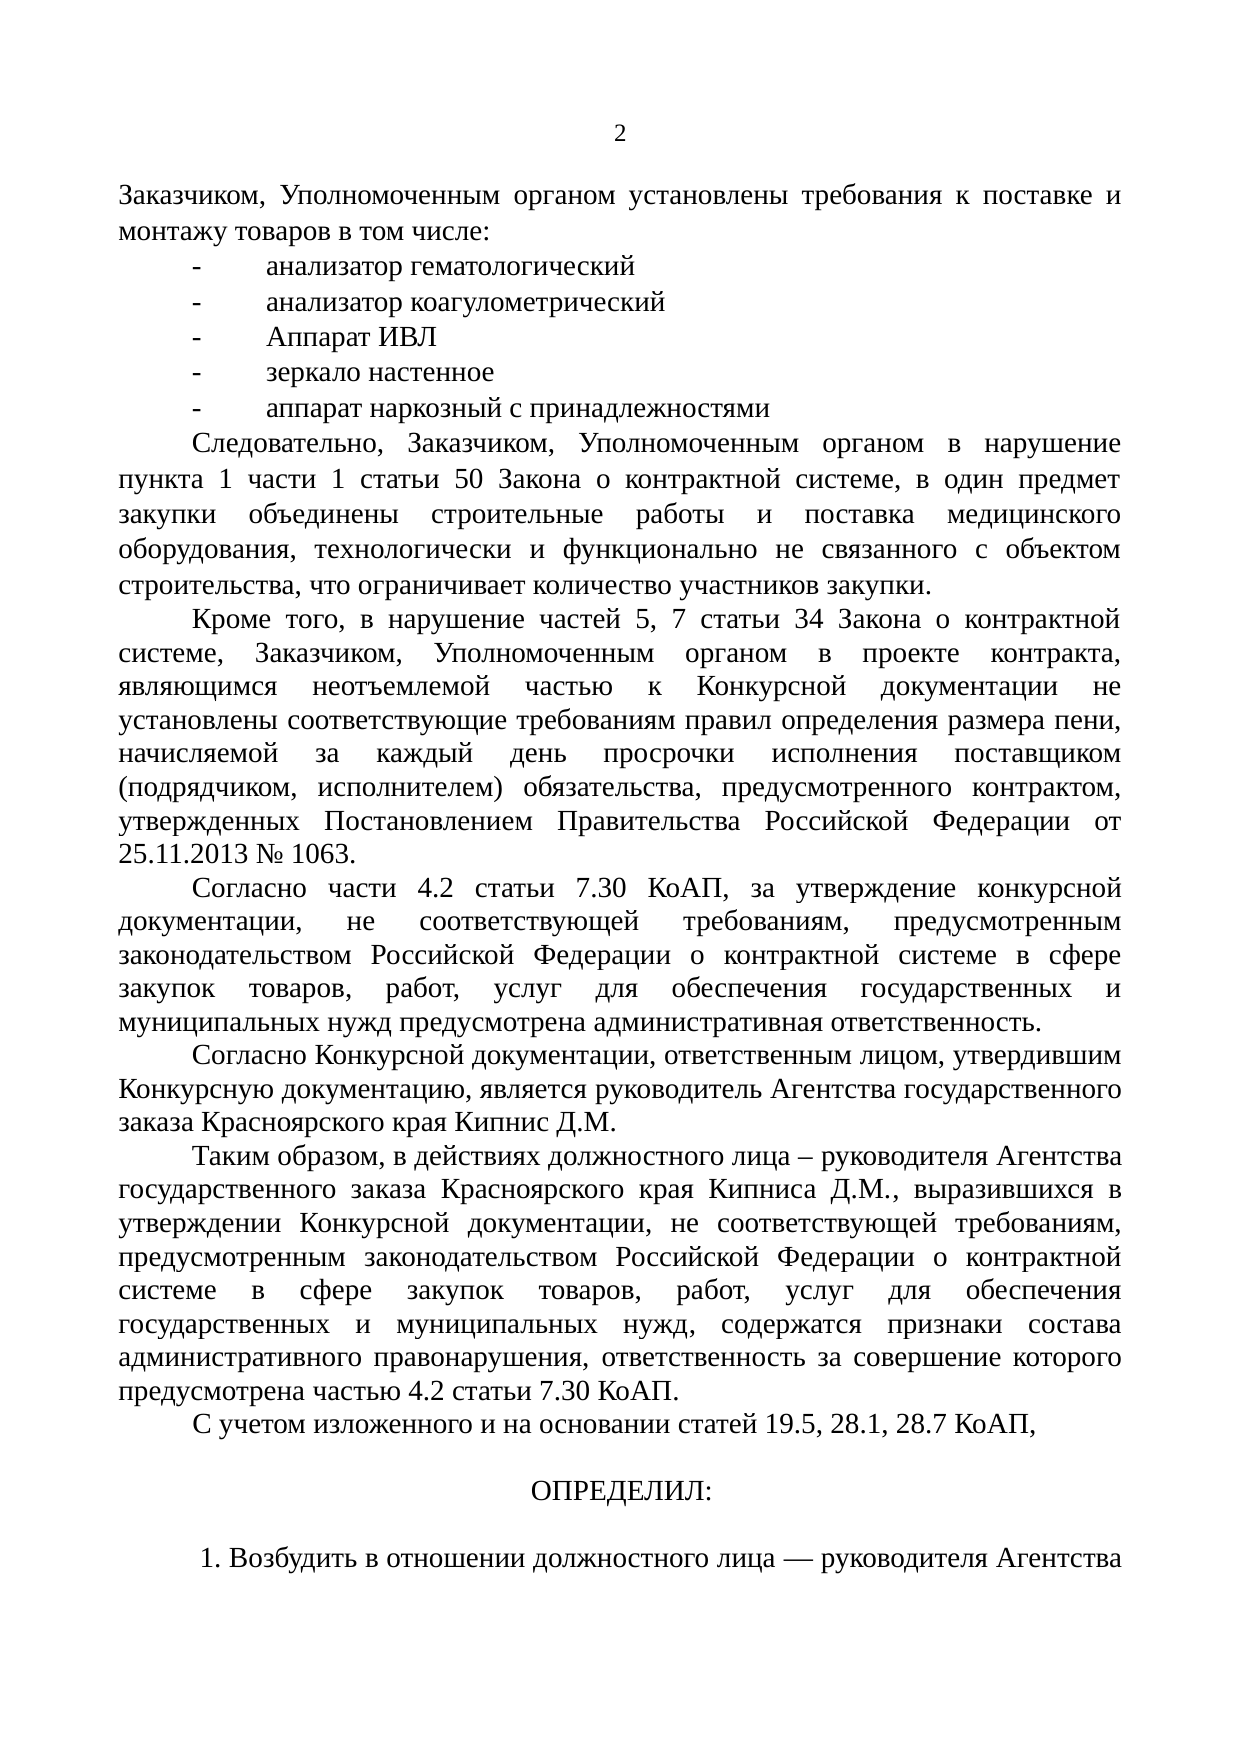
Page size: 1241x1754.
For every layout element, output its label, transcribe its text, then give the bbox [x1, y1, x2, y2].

text - анализатор коагулометрический [118, 283, 1122, 318]
text Кроме того, в нарушение частей 5, 7 статьи 34 Закона о контрактной системе, Заказчиком, Уполномоченным органом в проекте контракта, являющимся неотъемлемой частью к Конкурсной документации не установлены соответствующие требованиям правил определения размера пени, начисляемой за каждый день просрочки исполнения поставщиком (подрядчиком, исполнителем) обязательства, предусмотренного контрактом, утвержденных Постановлением Правительства Российской Федерации от 25.11.2013 № 1063. [118, 601, 1122, 870]
text Следовательно, Заказчиком, Уполномоченным органом в нарушение пункта 1 части 1 статьи 50 Закона о контрактной системе, в один предмет закупки объединены строительные работы и поставка медицинского оборудования, технологически и функционально не связанного с объектом строительства, что ограничивает количество участников закупки. [118, 424, 1122, 601]
text - зеркало настенное [118, 353, 1122, 389]
text ОПРЕДЕЛИЛ: [121, 1473, 1122, 1507]
text - аппарат наркозный с принадлежностями [118, 389, 1122, 424]
text Согласно Конкурсной документации, ответственным лицом, утвердившим Конкурсную документацию, является руководитель Агентства государственного заказа Красноярского края Кипнис Д.М. [118, 1037, 1122, 1138]
text - анализатор гематологический [118, 247, 1122, 283]
text Согласно части 4.2 статьи 7.30 КоАП, за утверждение конкурсной документации, не соответствующей требованиям, предусмотренным законодательством Российской Федерации о контрактной системе в сфере закупок товаров, работ, услуг для обеспечения государственных и муниципальных нужд предусмотрена административная ответственность. [118, 870, 1122, 1037]
text С учетом изложенного и на основании статей 19.5, 28.1, 28.7 КоАП, [118, 1406, 1122, 1440]
text 1. Возбудить в отношении должностного лица — руководителя Агентства [121, 1541, 1122, 1574]
text - Аппарат ИВЛ [118, 318, 1122, 353]
text Таким образом, в действиях должностного лица – руководителя Агентства государственного заказа Красноярского края Кипниса Д.М., выразившихся в утверждении Конкурсной документации, не соответствующей требованиям, предусмотренным законодательством Российской Федерации о контрактной системе в сфере закупок товаров, работ, услуг для обеспечения государственных и муниципальных нужд, содержатся признаки состава административного правонарушения, ответственность за совершение которого предусмотрена частью 4.2 статьи 7.30 КоАП. [118, 1138, 1122, 1406]
text Заказчиком, Уполномоченным органом установлены требования к поставке и монтажу товаров в том числе: [118, 176, 1122, 247]
